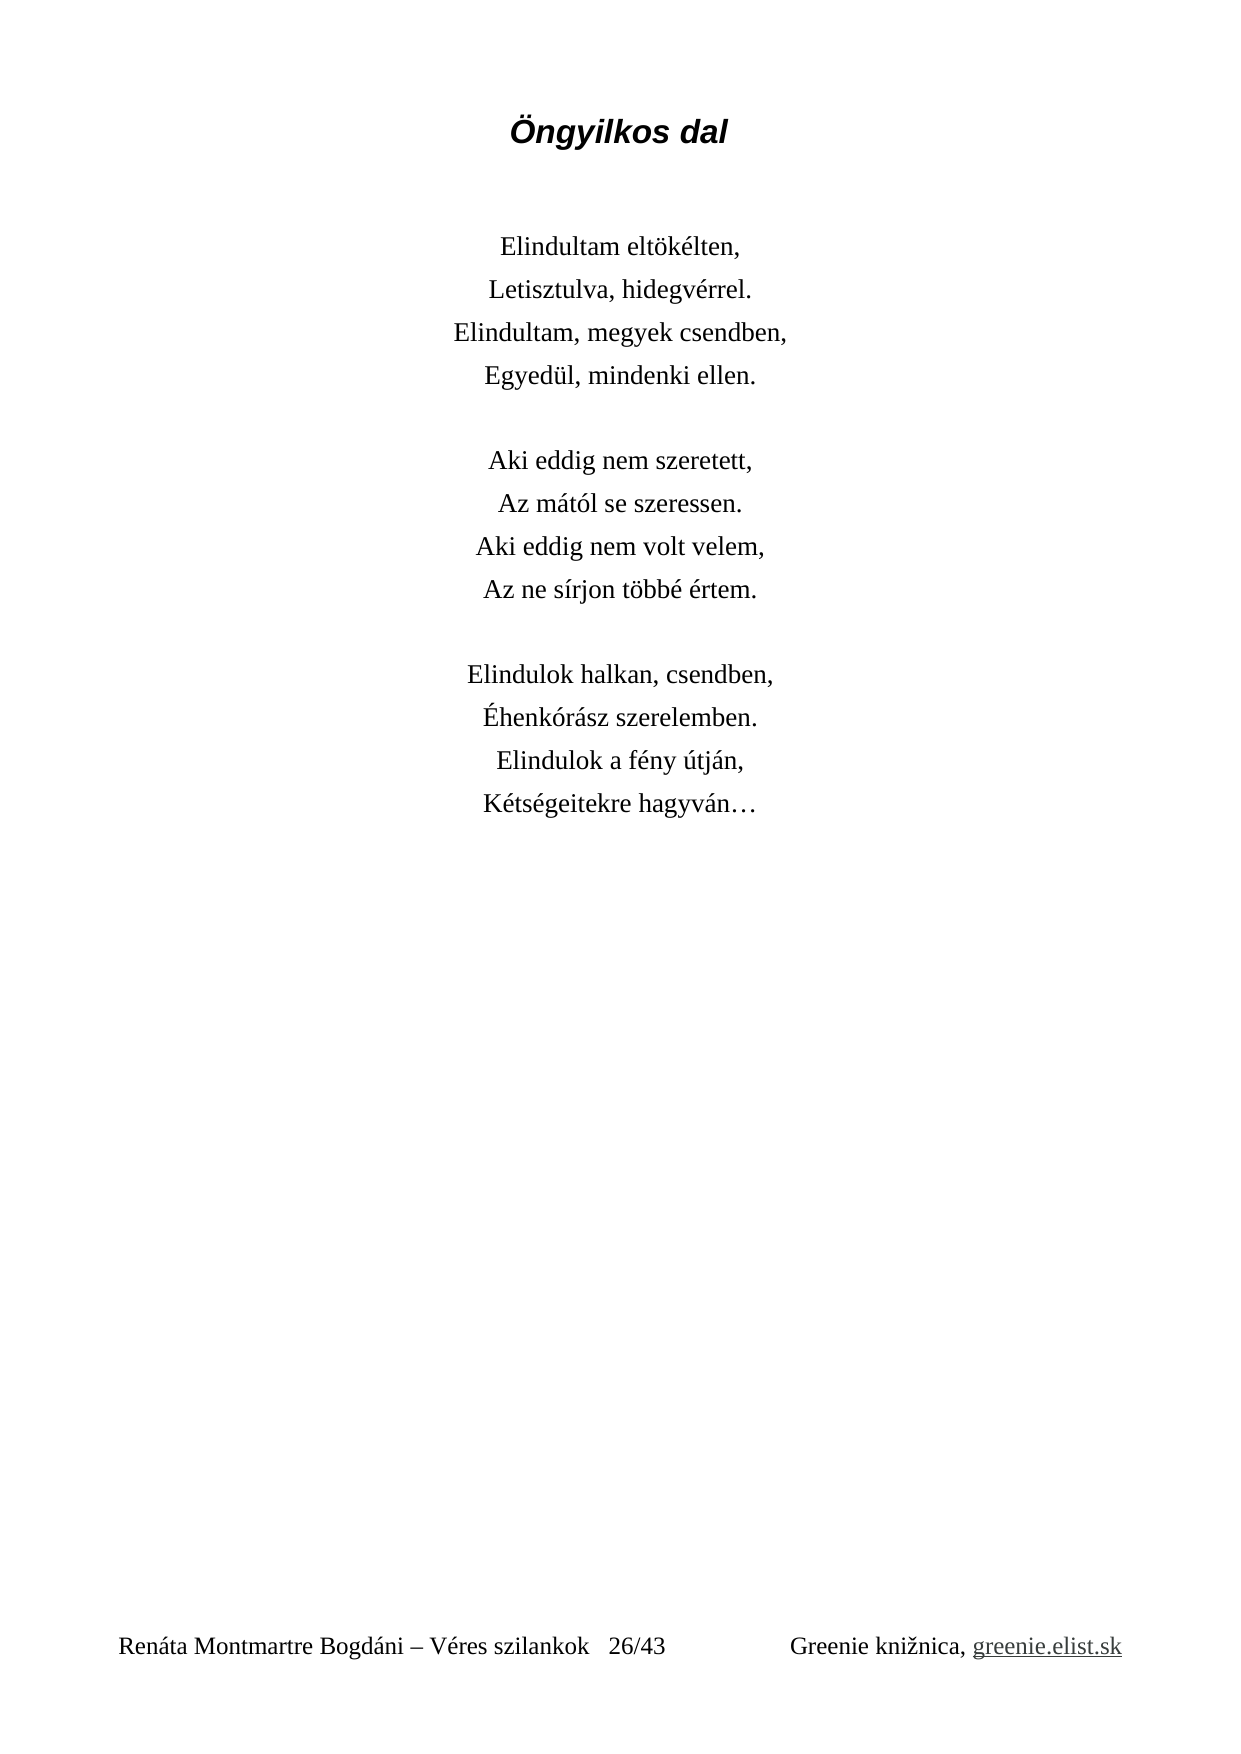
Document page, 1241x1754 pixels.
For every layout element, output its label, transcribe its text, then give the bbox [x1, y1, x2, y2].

text Éhenkórász szerelemben. [106, 701, 1134, 732]
text Az mától se szeressen. [106, 487, 1134, 518]
text Aki eddig nem szeretett, [106, 444, 1134, 476]
text Letisztulva, hidegvérrel. [106, 273, 1134, 304]
text Elindulok a fény útján, [106, 744, 1134, 775]
text Aki eddig nem volt velem, [106, 530, 1134, 561]
text Elindultam, megyek csendben, [106, 316, 1134, 347]
subtitle Öngyilkos dal [106, 112, 1134, 151]
text Egyedül, mindenki ellen. [106, 359, 1134, 390]
text Elindulok halkan, csendben, [106, 658, 1134, 689]
text Az ne sírjon többé értem. [106, 573, 1134, 604]
text Kétségeitekre hagyván… [106, 787, 1134, 818]
text Elindultam eltökélten, [106, 230, 1134, 261]
